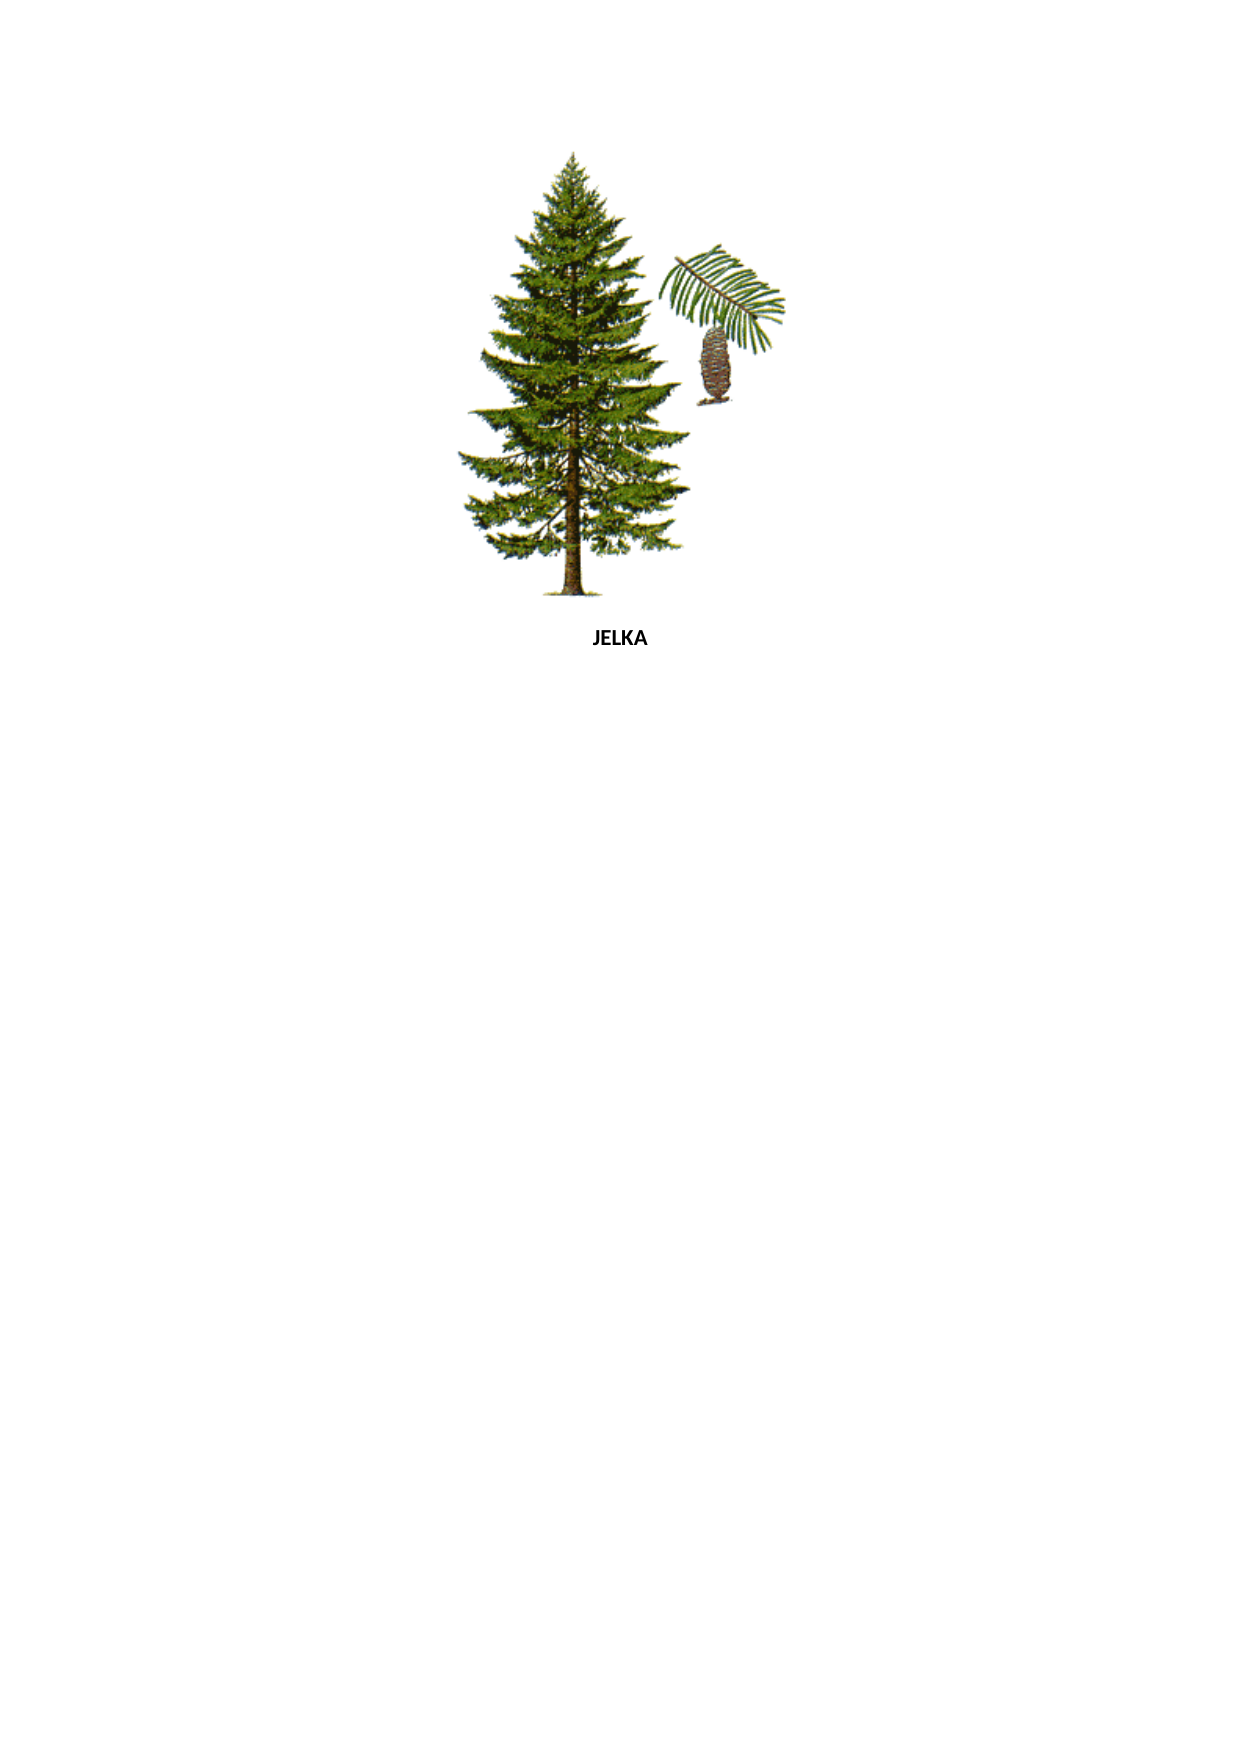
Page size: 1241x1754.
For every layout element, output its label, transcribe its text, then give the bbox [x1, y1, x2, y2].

text JELKA [150, 623, 1090, 651]
picture [454, 150, 786, 599]
